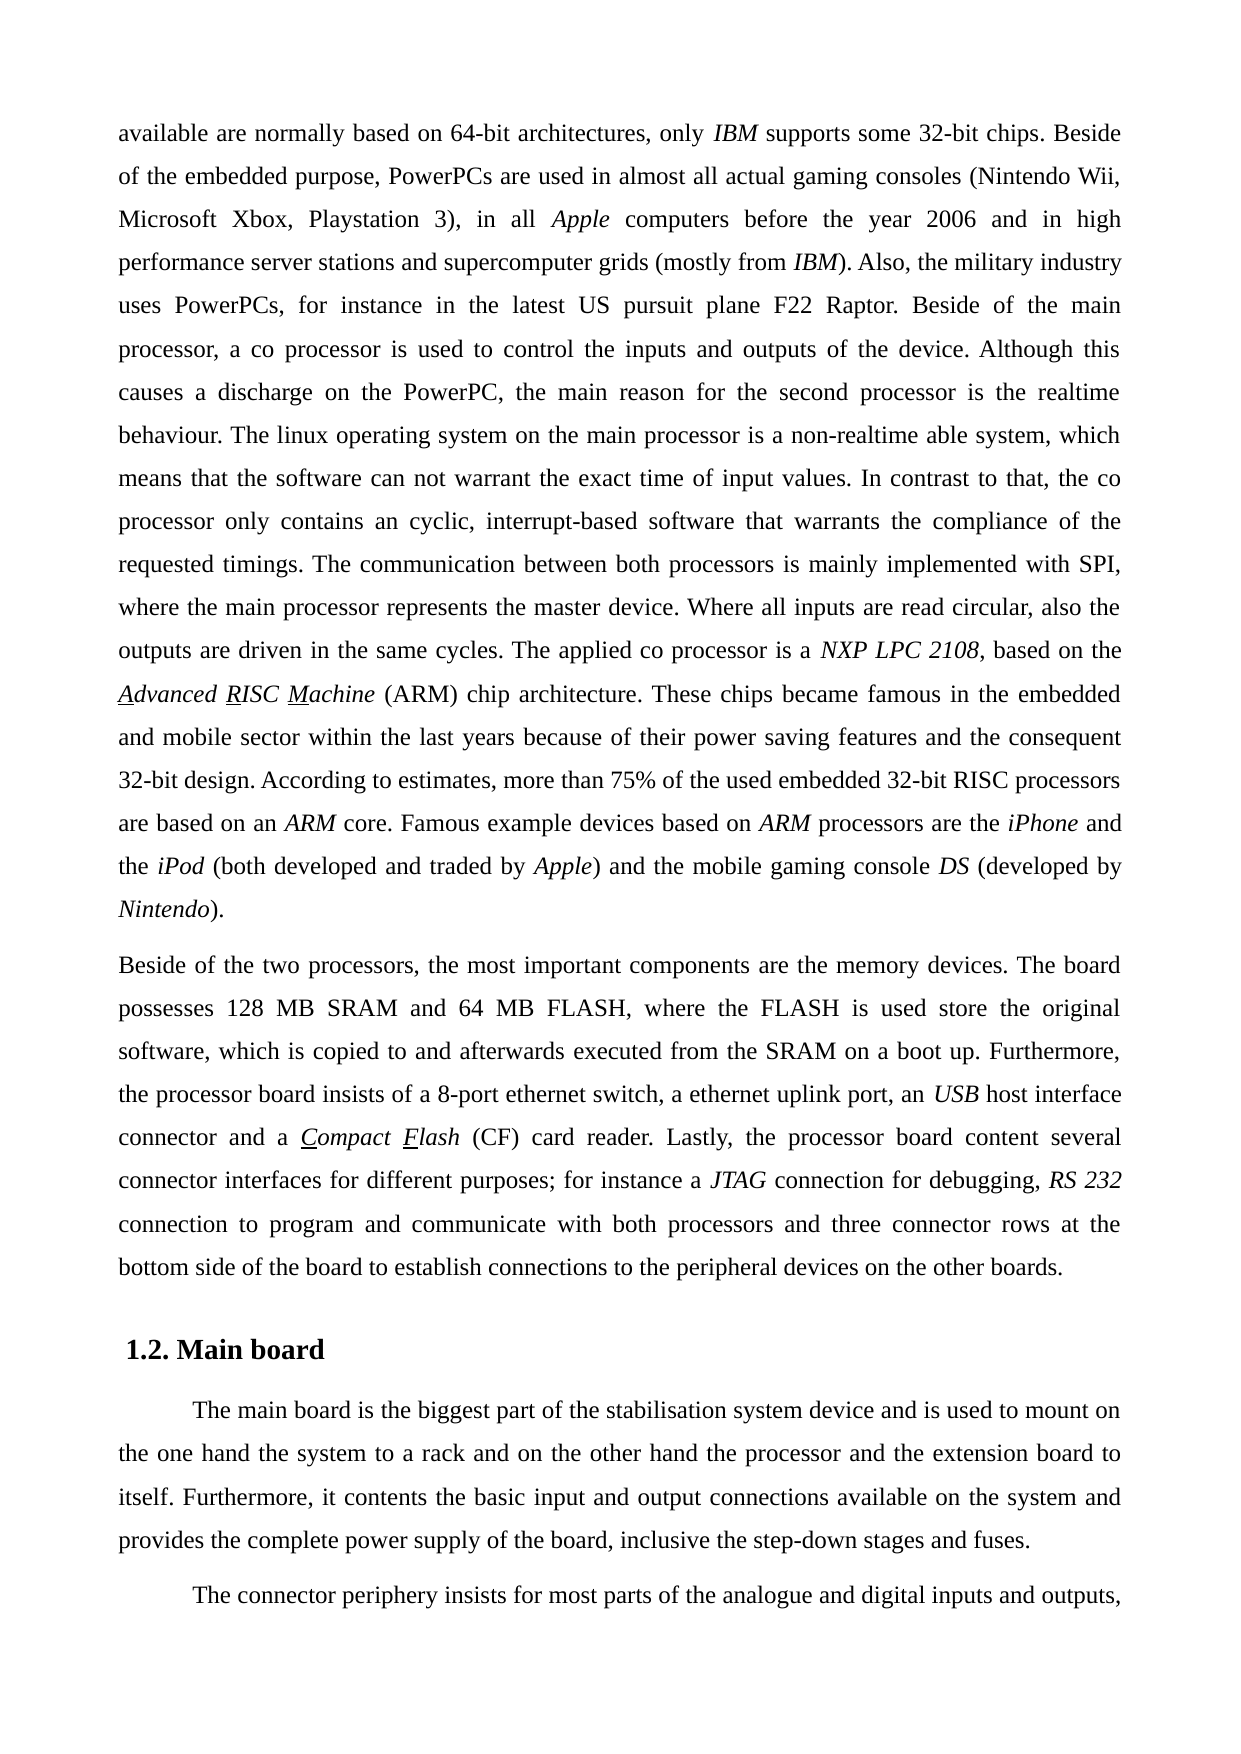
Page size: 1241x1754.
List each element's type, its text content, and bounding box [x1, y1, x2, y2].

text available are normally based on 64-bit architectures, only IBM supports some 32-bit chips. Beside of the embedded purpose, PowerPCs are used in almost all actual gaming consoles (Nintendo Wii, Microsoft Xbox, Playstation 3), in all Apple computers before the year 2006 and in high performance server stations and supercomputer grids (mostly from IBM). Also, the military industry uses PowerPCs, for instance in the latest US pursuit plane F22 Raptor. Beside of the main processor, a co processor is used to control the inputs and outputs of the device. Although this causes a discharge on the PowerPC, the main reason for the second processor is the realtime behaviour. The linux operating system on the main processor is a non-realtime able system, which means that the software can not warrant the exact time of input values. In contrast to that, the co processor only contains an cyclic, interrupt-based software that warrants the compliance of the requested timings. The communication between both processors is mainly implemented with SPI, where the main processor represents the master device. Where all inputs are read circular, also the outputs are driven in the same cycles. The applied co processor is a NXP LPC 2108, based on the Advanced RISC Machine (ARM) chip architecture. These chips became famous in the embedded and mobile sector within the last years because of their power saving features and the consequent 32-bit design. According to estimates, more than 75% of the used embedded 32-bit RISC processors are based on an ARM core. Famous example devices based on ARM processors are the iPhone and the iPod (both developed and traded by Apple) and the mobile gaming console DS (developed by Nintendo). [118, 118, 1122, 923]
text The main board is the biggest part of the stabilisation system device and is used to mount on the one hand the system to a rack and on the other hand the processor and the extension board to itself. Furthermore, it contents the basic input and output connections available on the system and provides the complete power supply of the board, inclusive the step-down stages and fuses. [118, 1395, 1122, 1553]
text The connector periphery insists for most parts of the analogue and digital inputs and outputs, [118, 1580, 1122, 1609]
text Beside of the two processors, the most important components are the memory devices. The board possesses 128 MB SRAM and 64 MB FLASH, where the FLASH is used store the original software, which is copied to and afterwards executed from the SRAM on a boot up. Furthermore, the processor board insists of a 8-port ethernet switch, a ethernet uplink port, an USB host interface connector and a Compact Flash (CF) card reader. Lastly, the processor board content several connector interfaces for different purposes; for instance a JTAG connection for debugging, RS 232 connection to program and communicate with both processors and three connector rows at the bottom side of the board to establish connections to the peripheral devices on the other boards. [118, 950, 1122, 1281]
subtitle Main board [118, 1332, 1122, 1366]
